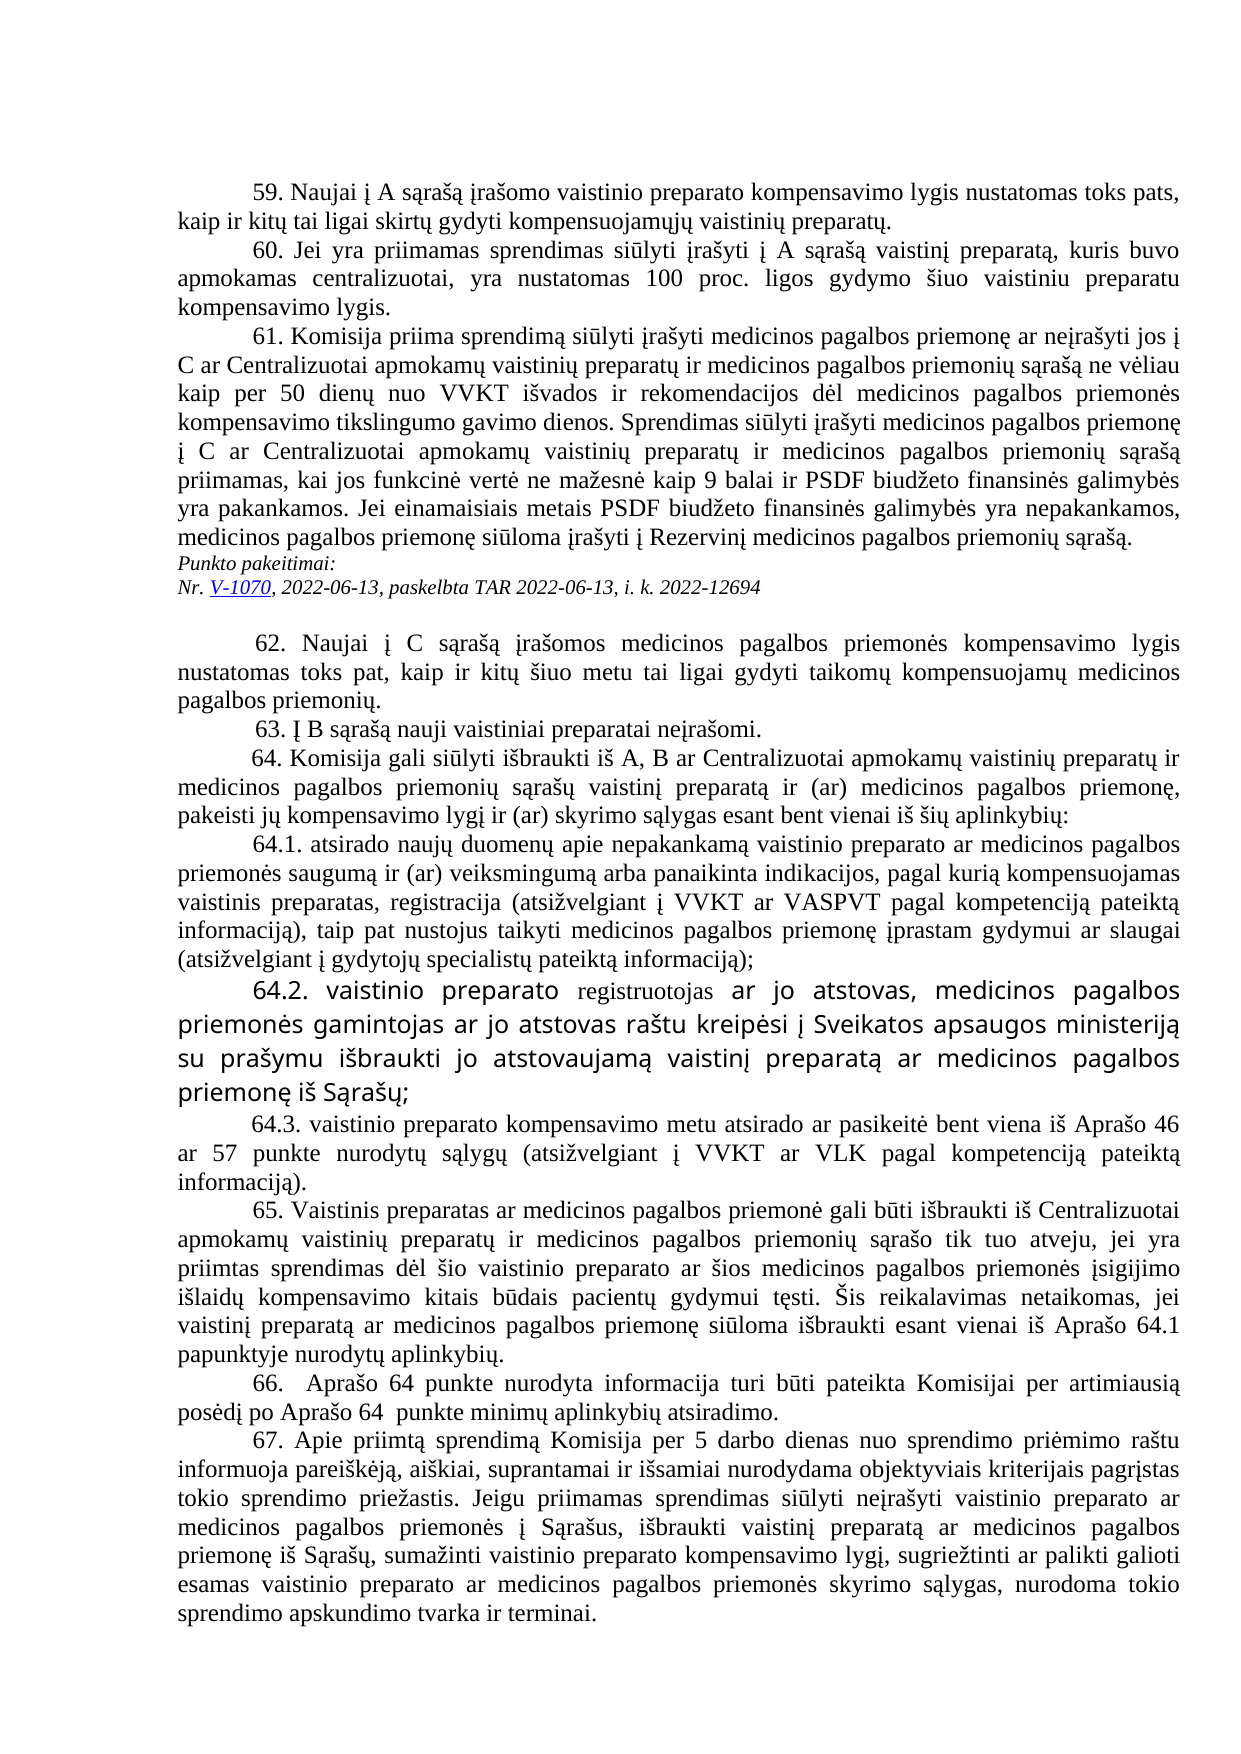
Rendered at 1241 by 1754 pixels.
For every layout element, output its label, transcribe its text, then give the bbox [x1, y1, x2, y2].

text 59. Naujai į A sąrašą įrašomo vaistinio preparato kompensavimo lygis nustatomas toks pats, kaip ir kitų tai ligai skirtų gydyti kompensuojamųjų vaistinių preparatų. [177, 177, 1181, 235]
text 62. Naujai į C sąrašą įrašomos medicinos pagalbos priemonės kompensavimo lygis nustatomas toks pat, kaip ir kitų šiuo metu tai ligai gydyti taikomų kompensuojamų medicinos pagalbos priemonių. [177, 628, 1181, 714]
text 65. Vaistinis preparatas ar medicinos pagalbos priemonė gali būti išbraukti iš Centralizuotai apmokamų vaistinių preparatų ir medicinos pagalbos priemonių sąrašo tik tuo atveju, jei yra priimtas sprendimas dėl šio vaistinio preparato ar šios medicinos pagalbos priemonės įsigijimo išlaidų kompensavimo kitais būdais pacientų gydymui tęsti. Šis reikalavimas netaikomas, jei vaistinį preparatą ar medicinos pagalbos priemonę siūloma išbraukti esant vienai iš Aprašo 64.1 papunktyje nurodytų aplinkybių. [177, 1195, 1181, 1368]
text 64.3. vaistinio preparato kompensavimo metu atsirado ar pasikeitė bent viena iš Aprašo 46 ar 57 punkte nurodytų sąlygų (atsižvelgiant į VVKT ar VLK pagal kompetenciją pateiktą informaciją). [177, 1109, 1181, 1195]
text 61. Komisija priima sprendimą siūlyti įrašyti medicinos pagalbos priemonę ar neįrašyti jos į C ar Centralizuotai apmokamų vaistinių preparatų ir medicinos pagalbos priemonių sąrašą ne vėliau kaip per 50 dienų nuo VVKT išvados ir rekomendacijos dėl medicinos pagalbos priemonės kompensavimo tikslingumo gavimo dienos. Sprendimas siūlyti įrašyti medicinos pagalbos priemonę į C ar Centralizuotai apmokamų vaistinių preparatų ir medicinos pagalbos priemonių sąrašą priimamas, kai jos funkcinė vertė ne mažesnė kaip 9 balai ir PSDF biudžeto finansinės galimybės yra pakankamos. Jei einamaisiais metais PSDF biudžeto finansinės galimybės yra nepakankamos, medicinos pagalbos priemonę siūloma įrašyti į Rezervinį medicinos pagalbos priemonių sąrašą. [177, 321, 1181, 551]
text 64.1. atsirado naujų duomenų apie nepakankamą vaistinio preparato ar medicinos pagalbos priemonės saugumą ir (ar) veiksmingumą arba panaikinta indikacijos, pagal kurią kompensuojamas vaistinis preparatas, registracija (atsižvelgiant į VVKT ar VASPVT pagal kompetenciją pateiktą informaciją), taip pat nustojus taikyti medicinos pagalbos priemonę įprastam gydymui ar slaugai (atsižvelgiant į gydytojų specialistų pateiktą informaciją); [177, 829, 1181, 973]
text 63. Į B sąrašą nauji vaistiniai preparatai neįrašomi. [177, 714, 1181, 743]
text Nr. V-1070, 2022-06-13, paskelbta TAR 2022-06-13, i. k. 2022-12694 [177, 575, 1181, 599]
text 60. Jei yra priimamas sprendimas siūlyti įrašyti į A sąrašą vaistinį preparatą, kuris buvo apmokamas centralizuotai, yra nustatomas 100 proc. ligos gydymo šiuo vaistiniu preparatu kompensavimo lygis. [177, 235, 1181, 321]
text 64. Komisija gali siūlyti išbraukti iš A, B ar Centralizuotai apmokamų vaistinių preparatų ir medicinos pagalbos priemonių sąrašų vaistinį preparatą ir (ar) medicinos pagalbos priemonę, pakeisti jų kompensavimo lygį ir (ar) skyrimo sąlygas esant bent vienai iš šių aplinkybių: [177, 743, 1181, 829]
text 66. Aprašo 64 punkte nurodyta informacija turi būti pateikta Komisijai per artimiausią posėdį po Aprašo 64 punkte minimų aplinkybių atsiradimo. [177, 1368, 1181, 1425]
text 64.2. vaistinio preparato registruotojas ar jo atstovas, medicinos pagalbos priemonės gamintojas ar jo atstovas raštu kreipėsi į Sveikatos apsaugos ministeriją su prašymu išbraukti jo atstovaujamą vaistinį preparatą ar medicinos pagalbos priemonę iš Sąrašų; [177, 973, 1181, 1109]
text 67. Apie priimtą sprendimą Komisija per 5 darbo dienas nuo sprendimo priėmimo raštu informuoja pareiškėją, aiškiai, suprantamai ir išsamiai nurodydama objektyviais kriterijais pagrįstas tokio sprendimo priežastis. Jeigu priimamas sprendimas siūlyti neįrašyti vaistinio preparato ar medicinos pagalbos priemonės į Sąrašus, išbraukti vaistinį preparatą ar medicinos pagalbos priemonę iš Sąrašų, sumažinti vaistinio preparato kompensavimo lygį, sugriežtinti ar palikti galioti esamas vaistinio preparato ar medicinos pagalbos priemonės skyrimo sąlygas, nurodoma tokio sprendimo apskundimo tvarka ir terminai. [177, 1425, 1181, 1627]
text Punkto pakeitimai: [177, 551, 1181, 575]
